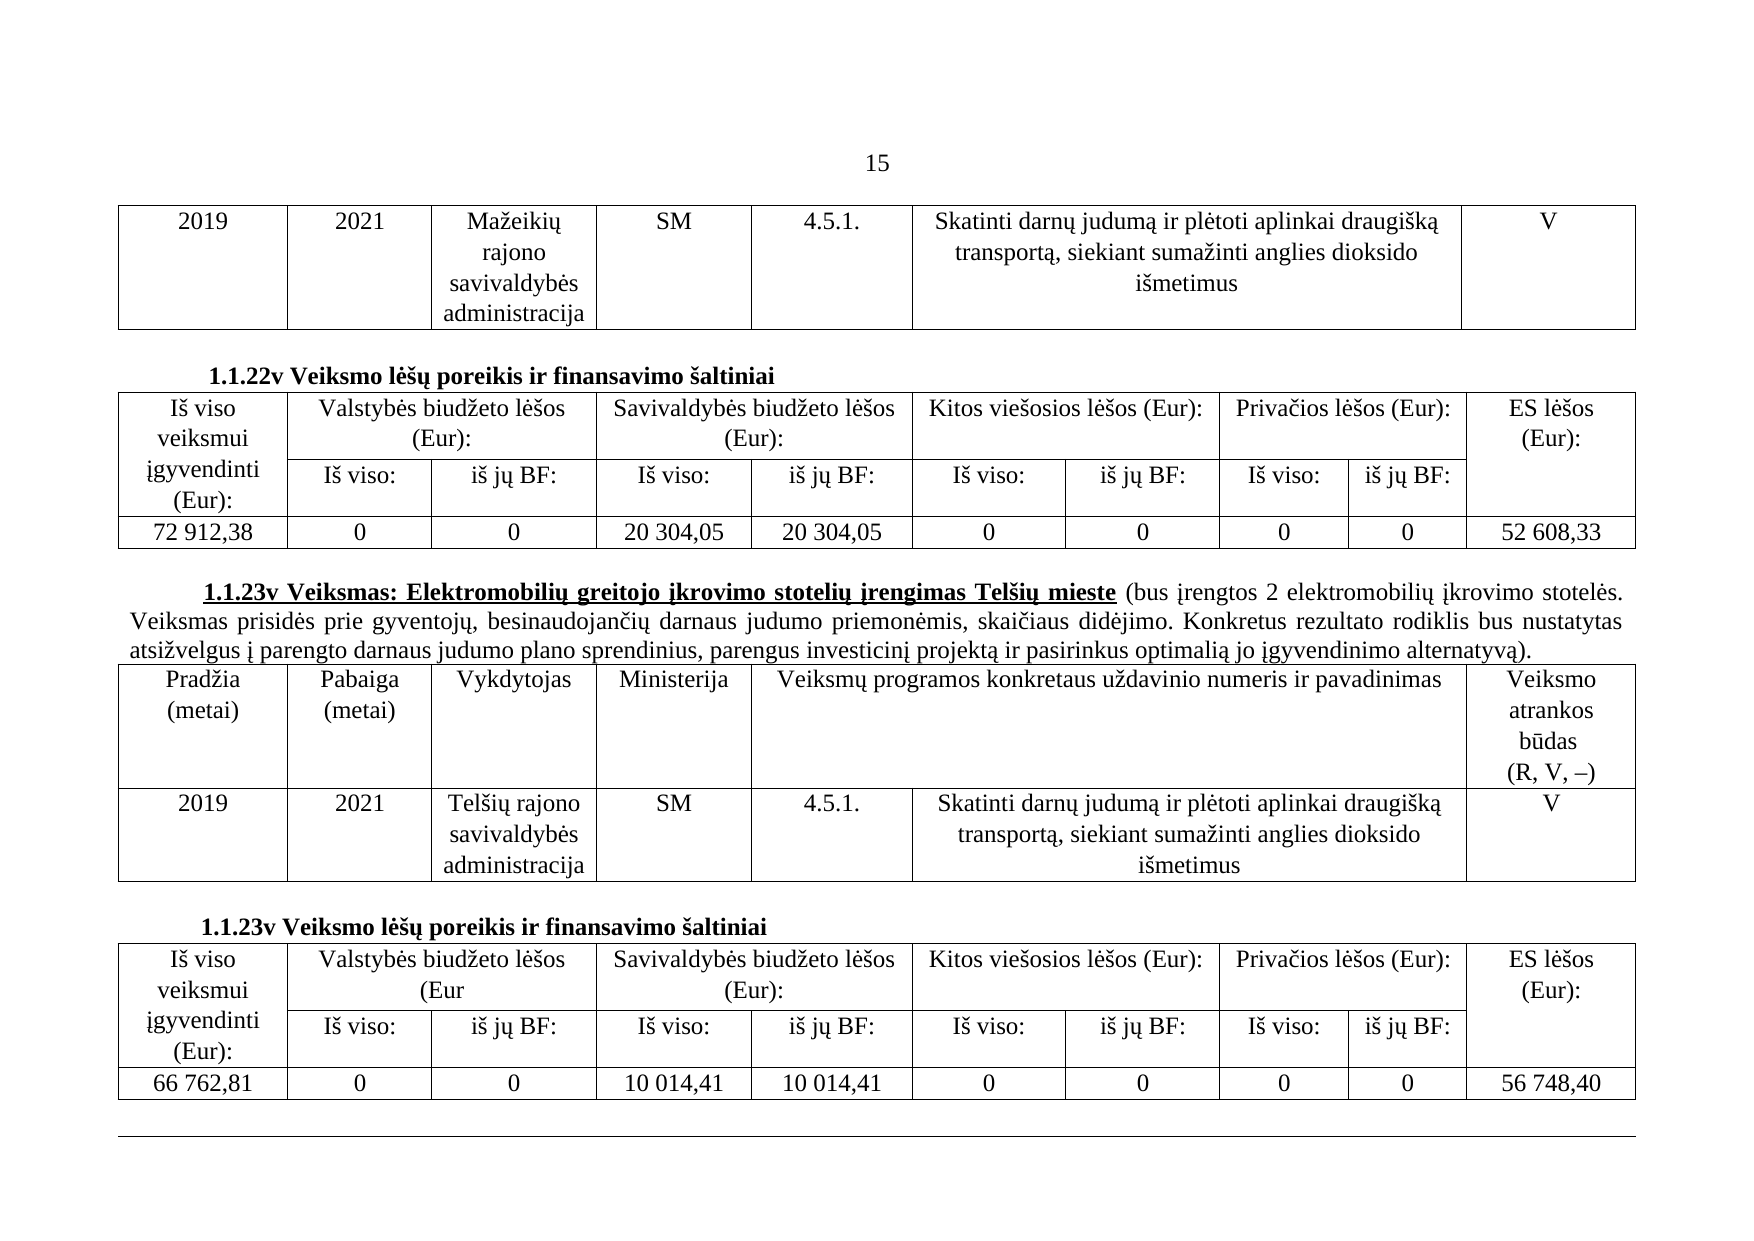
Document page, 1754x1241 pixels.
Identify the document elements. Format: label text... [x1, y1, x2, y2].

table_cell 2021 [288, 789, 431, 881]
table_cell Privačios lėšos (Eur): [1220, 393, 1466, 459]
table_cell 0 [1349, 1068, 1466, 1099]
table_cell Skatinti darnų judumą ir plėtoti aplinkai draugišką transportą, siekiant sumažinti anglies dioksido išmetimus [913, 789, 1466, 881]
table_cell Iš viso veiksmui įgyvendinti (Eur): [119, 944, 287, 1067]
table_cell Iš viso: [288, 1011, 431, 1067]
table_cell 4.5.1. [752, 206, 912, 329]
table_cell SM [597, 789, 751, 881]
table_cell Skatinti darnų judumą ir plėtoti aplinkai draugišką transportą, siekiant sumažinti anglies dioksido išmetimus [913, 206, 1461, 329]
table_cell Iš viso veiksmui įgyvendinti (Eur): [119, 393, 287, 516]
table_cell 1.1.23v Veiksmo lėšų poreikis ir finansavimo šaltiniai [118, 882, 1636, 943]
table_cell 10 014,41 [597, 1068, 751, 1099]
table_cell 20 304,05 [597, 517, 751, 547]
table_cell 4.5.1. [752, 789, 912, 881]
table_cell 66 762,81 [119, 1068, 287, 1099]
table_cell Mažeikių rajono savivaldybės administracija [432, 206, 596, 329]
table_cell Iš viso: [288, 460, 431, 516]
table_cell Privačios lėšos (Eur): [1220, 944, 1466, 1010]
table_cell 0 [1220, 517, 1348, 547]
table_cell 0 [432, 1068, 596, 1099]
table_cell 10 014,41 [752, 1068, 912, 1099]
table_cell 52 608,33 [1467, 517, 1635, 547]
table_cell Vykdytojas [432, 665, 596, 787]
table_cell iš jų BF: [1349, 460, 1466, 516]
table_cell SM [597, 206, 751, 329]
table_cell 2021 [288, 206, 431, 329]
table_cell Iš viso: [1220, 460, 1348, 516]
table_cell ES lėšos (Eur): [1467, 393, 1635, 516]
table_cell 0 [1066, 517, 1219, 547]
table_cell Iš viso: [1220, 1011, 1348, 1067]
table_cell V [1467, 789, 1635, 881]
table_cell Iš viso: [597, 1011, 751, 1067]
table_cell 0 [432, 517, 596, 547]
table_cell 56 748,40 [1467, 1068, 1635, 1099]
table_cell Veiksmų programos konkretaus uždavinio numeris ir pavadinimas [752, 665, 1466, 787]
table_cell Valstybės biudžeto lėšos (Eur [288, 944, 596, 1010]
table_cell 0 [1220, 1068, 1348, 1099]
table_cell iš jų BF: [752, 1011, 912, 1067]
table_cell iš jų BF: [1066, 460, 1219, 516]
table_cell 0 [913, 517, 1065, 547]
table_cell Valstybės biudžeto lėšos (Eur): [288, 393, 596, 459]
table_cell Savivaldybės biudžeto lėšos (Eur): [597, 393, 912, 459]
table_cell 0 [913, 1068, 1065, 1099]
table_cell 0 [1349, 517, 1466, 547]
table_cell iš jų BF: [1066, 1011, 1219, 1067]
table_cell 20 304,05 [752, 517, 912, 547]
table_cell 0 [288, 517, 431, 547]
table_cell Veiksmo atrankos būdas (R, V, –) [1467, 665, 1635, 787]
table_cell 1.1.22v Veiksmo lėšų poreikis ir finansavimo šaltiniai [118, 330, 1636, 392]
table_cell V [1462, 206, 1635, 329]
table_cell Kitos viešosios lėšos (Eur): [913, 393, 1219, 459]
table_cell Pradžia (metai) [119, 665, 287, 787]
table_cell iš jų BF: [752, 460, 912, 516]
table_cell Kitos viešosios lėšos (Eur): [913, 944, 1219, 1010]
table_cell 1.1.23v Veiksmas: Elektromobilių greitojo įkrovimo stotelių įrengimas Telšių mieste (bus įrengtos 2 elektromobilių įkrovimo stotelės. Veiksmas prisidės prie gyventojų, besinaudojančių darnaus judumo priemonėmis, skaičiaus didėjimo. Konkretus rezultato rodiklis bus nustatytas atsižvelgus į parengto darnaus judumo plano sprendinius, parengus investicinį projektą ir pasirinkus optimalią jo įgyvendinimo alternatyvą). [118, 549, 1636, 663]
table_cell iš jų BF: [432, 1011, 596, 1067]
table_cell [118, 1100, 1636, 1136]
table_cell Telšių rajono savivaldybės administracija [432, 789, 596, 881]
table_cell 2019 [119, 206, 287, 329]
table_cell iš jų BF: [1349, 1011, 1466, 1067]
table_cell Pabaiga (metai) [288, 665, 431, 787]
table_cell ES lėšos (Eur): [1467, 944, 1635, 1067]
table_cell Savivaldybės biudžeto lėšos (Eur): [597, 944, 912, 1010]
table_cell 72 912,38 [119, 517, 287, 547]
table_cell Iš viso: [913, 460, 1065, 516]
table_cell Iš viso: [597, 460, 751, 516]
table_cell Iš viso: [913, 1011, 1065, 1067]
table_cell iš jų BF: [432, 460, 596, 516]
table_cell 2019 [119, 789, 287, 881]
table_cell 0 [1066, 1068, 1219, 1099]
table_cell Ministerija [597, 665, 751, 787]
table_cell 0 [288, 1068, 431, 1099]
